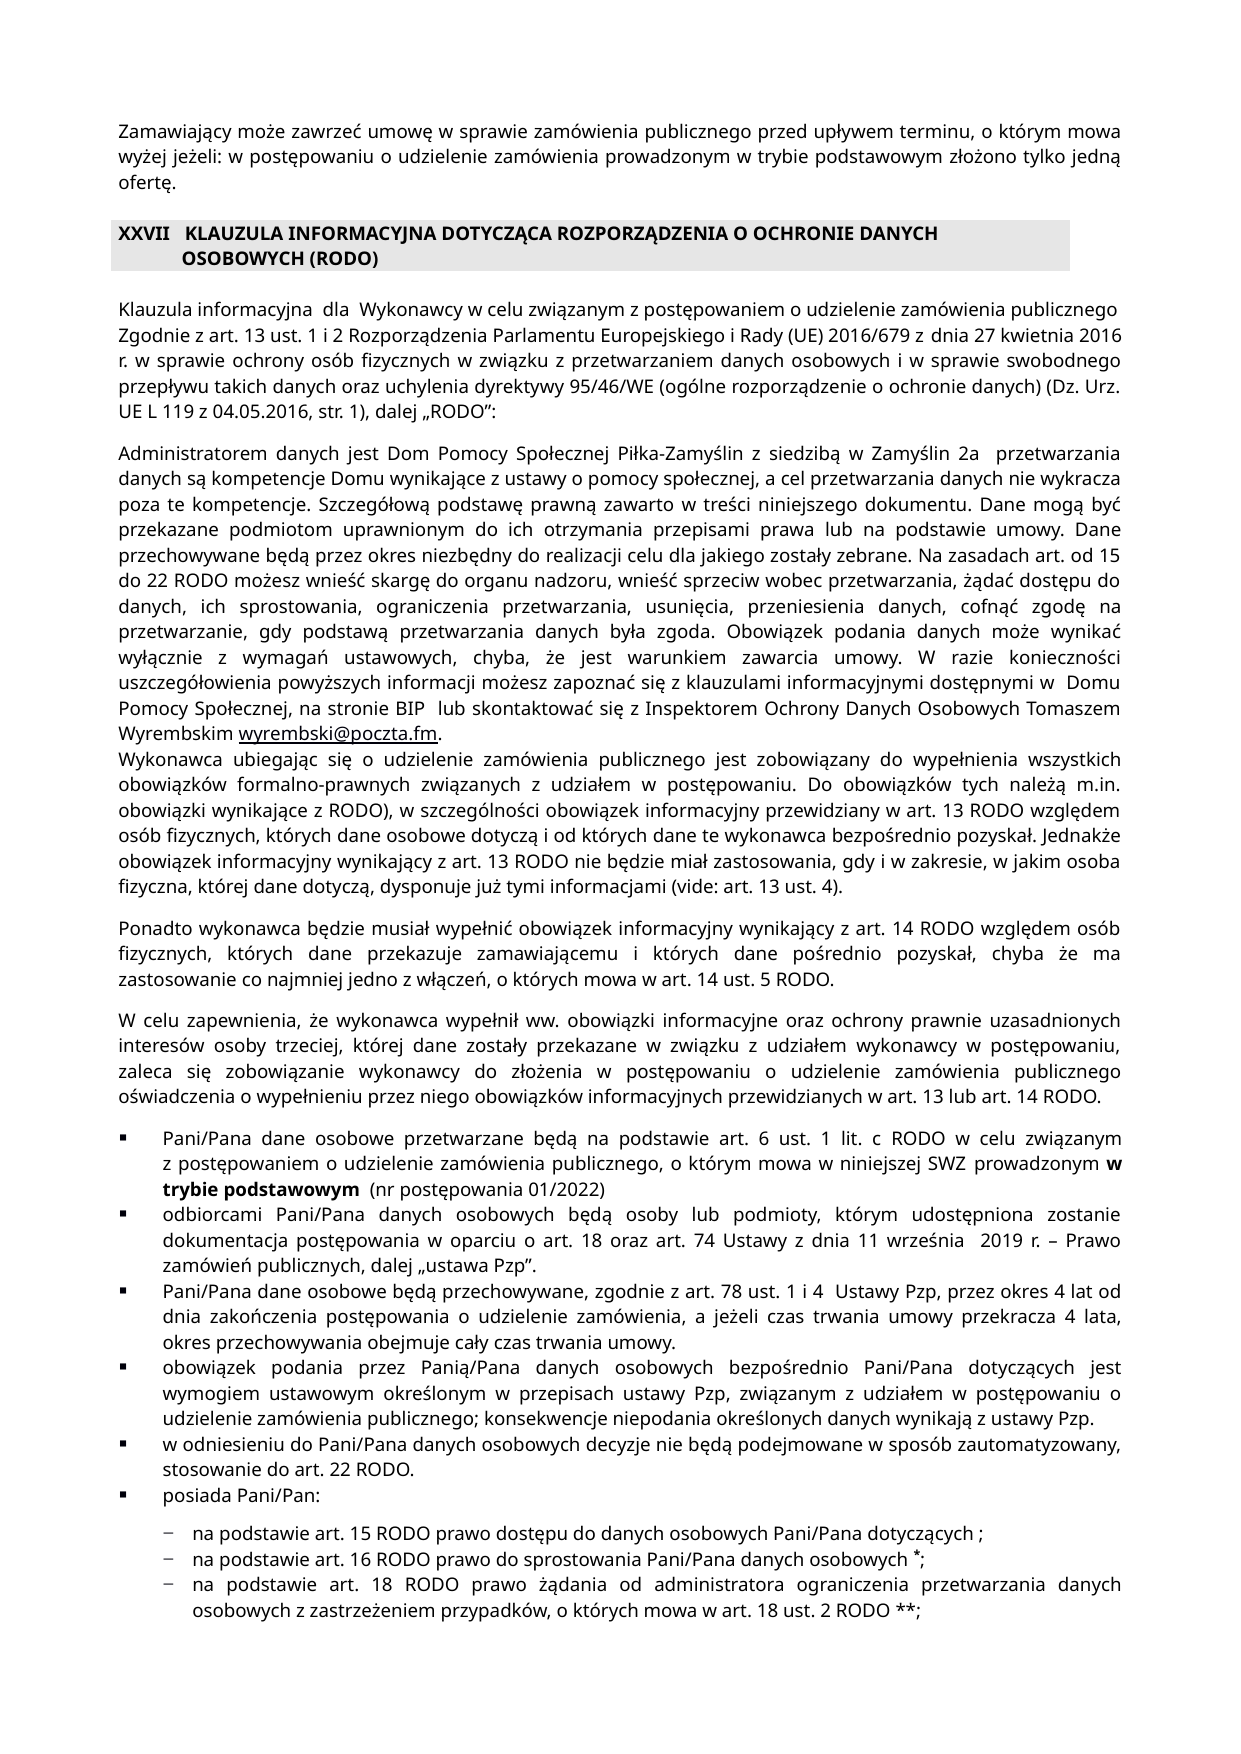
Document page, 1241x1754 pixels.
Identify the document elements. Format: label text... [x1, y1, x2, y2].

text Zamawiający może zawrzeć umowę w sprawie zamówienia publicznego przed upływem terminu, o którym mowa wyżej jeżeli: w postępowaniu o udzielenie zamówienia prowadzonym w trybie podstawowym złożono tylko jedną ofertę. [118, 118, 1122, 195]
text Ponadto wykonawca będzie musiał wypełnić obowiązek informacyjny wynikający z art. 14 RODO względem osób fizycznych, których dane przekazuje zamawiającemu i których dane pośrednio pozyskał, chyba że ma zastosowanie co najmniej jedno z włączeń, o których mowa w art. 14 ust. 5 RODO. [118, 915, 1122, 992]
text Klauzula informacyjna dla Wykonawcy w celu związanym z postępowaniem o udzielenie zamówienia publicznego [118, 297, 1122, 322]
list obowiązek podania przez Panią/Pana danych osobowych bezpośrednio Pani/Pana dotyczących jest wymogiem ustawowym określonym w przepisach ustawy Pzp, związanym z udziałem w postępowaniu o udzielenie zamówienia publicznego; konsekwencje niepodania określonych danych wynikają z ustawy Pzp. [118, 1354, 1122, 1431]
table_header XXVII KLAUZULA INFORMACYJNA DOTYCZĄCA ROZPORZĄDZENIA O OCHRONIE DANYCH OSOBOWYCH (RODO) [111, 220, 1070, 271]
text Wykonawca ubiegając się o udzielenie zamówienia publicznego jest zobowiązany do wypełnienia wszystkich obowiązków formalno-prawnych związanych z udziałem w postępowaniu. Do obowiązków tych należą m.in. obowiązki wynikające z RODO), w szczególności obowiązek informacyjny przewidziany w art. 13 RODO względem osób fizycznych, których dane osobowe dotyczą i od których dane te wykonawca bezpośrednio pozyskał. Jednakże obowiązek informacyjny wynikający z art. 13 RODO nie będzie miał zastosowania, gdy i w zakresie, w jakim osoba fizyczna, której dane dotyczą, dysponuje już tymi informacjami (vide: art. 13 ust. 4). [118, 746, 1122, 899]
text Zgodnie z art. 13 ust. 1 i 2 Rozporządzenia Parlamentu Europejskiego i Rady (UE) 2016/679 z dnia 27 kwietnia 2016 r. w sprawie ochrony osób fizycznych w związku z przetwarzaniem danych osobowych i w sprawie swobodnego przepływu takich danych oraz uchylenia dyrektywy 95/46/WE (ogólne rozporządzenie o ochronie danych) (Dz. Urz. UE L 119 z 04.05.2016, str. 1), dalej „RODO”: [118, 322, 1122, 424]
list na podstawie art. 18 RODO prawo żądania od administratora ograniczenia przetwarzania danych osobowych z zastrzeżeniem przypadków, o których mowa w art. 18 ust. 2 RODO **; [162, 1571, 1122, 1622]
list na podstawie art. 16 RODO prawo do sprostowania Pani/Pana danych osobowych *; [162, 1546, 1122, 1571]
list w odniesieniu do Pani/Pana danych osobowych decyzje nie będą podejmowane w sposób zautomatyzowany, stosowanie do art. 22 RODO. [118, 1431, 1122, 1482]
list odbiorcami Pani/Pana danych osobowych będą osoby lub podmioty, którym udostępniona zostanie dokumentacja postępowania w oparciu o art. 18 oraz art. 74 Ustawy z dnia 11 września 2019 r. – Prawo zamówień publicznych, dalej „ustawa Pzp”. [118, 1201, 1122, 1278]
list na podstawie art. 15 RODO prawo dostępu do danych osobowych Pani/Pana dotyczących ; [162, 1520, 1122, 1546]
text Administratorem danych jest Dom Pomocy Społecznej Piłka-Zamyślin z siedzibą w Zamyślin 2a przetwarzania danych są kompetencje Domu wynikające z ustawy o pomocy społecznej, a cel przetwarzania danych nie wykracza poza te kompetencje. Szczegółową podstawę prawną zawarto w treści niniejszego dokumentu. Dane mogą być przekazane podmiotom uprawnionym do ich otrzymania przepisami prawa lub na podstawie umowy. Dane przechowywane będą przez okres niezbędny do realizacji celu dla jakiego zostały zebrane. Na zasadach art. od 15 do 22 RODO możesz wnieść skargę do organu nadzoru, wnieść sprzeciw wobec przetwarzania, żądać dostępu do danych, ich sprostowania, ograniczenia przetwarzania, usunięcia, przeniesienia danych, cofnąć zgodę na przetwarzanie, gdy podstawą przetwarzania danych była zgoda. Obowiązek podania danych może wynikać wyłącznie z wymagań ustawowych, chyba, że jest warunkiem zawarcia umowy. W razie konieczności uszczegółowienia powyższych informacji możesz zapoznać się z klauzulami informacyjnymi dostępnymi w Domu Pomocy Społecznej, na stronie BIP lub skontaktować się z Inspektorem Ochrony Danych Osobowych Tomaszem Wyrembskim wyrembski@poczta.fm. [118, 440, 1122, 746]
list posiada Pani/Pan: [118, 1482, 1122, 1508]
text W celu zapewnienia, że wykonawca wypełnił ww. obowiązki informacyjne oraz ochrony prawnie uzasadnionych interesów osoby trzeciej, której dane zostały przekazane w związku z udziałem wykonawcy w postępowaniu, zaleca się zobowiązanie wykonawcy do złożenia w postępowaniu o udzielenie zamówienia publicznego oświadczenia o wypełnieniu przez niego obowiązków informacyjnych przewidzianych w art. 13 lub art. 14 RODO. [118, 1007, 1122, 1109]
list Pani/Pana dane osobowe przetwarzane będą na podstawie art. 6 ust. 1 lit. c RODO w celu związanym z postępowaniem o udzielenie zamówienia publicznego, o którym mowa w niniejszej SWZ prowadzonym w trybie podstawowym (nr postępowania 01/2022) [118, 1125, 1122, 1201]
list Pani/Pana dane osobowe będą przechowywane, zgodnie z art. 78 ust. 1 i 4 Ustawy Pzp, przez okres 4 lat od dnia zakończenia postępowania o udzielenie zamówienia, a jeżeli czas trwania umowy przekracza 4 lata, okres przechowywania obejmuje cały czas trwania umowy. [118, 1278, 1122, 1354]
